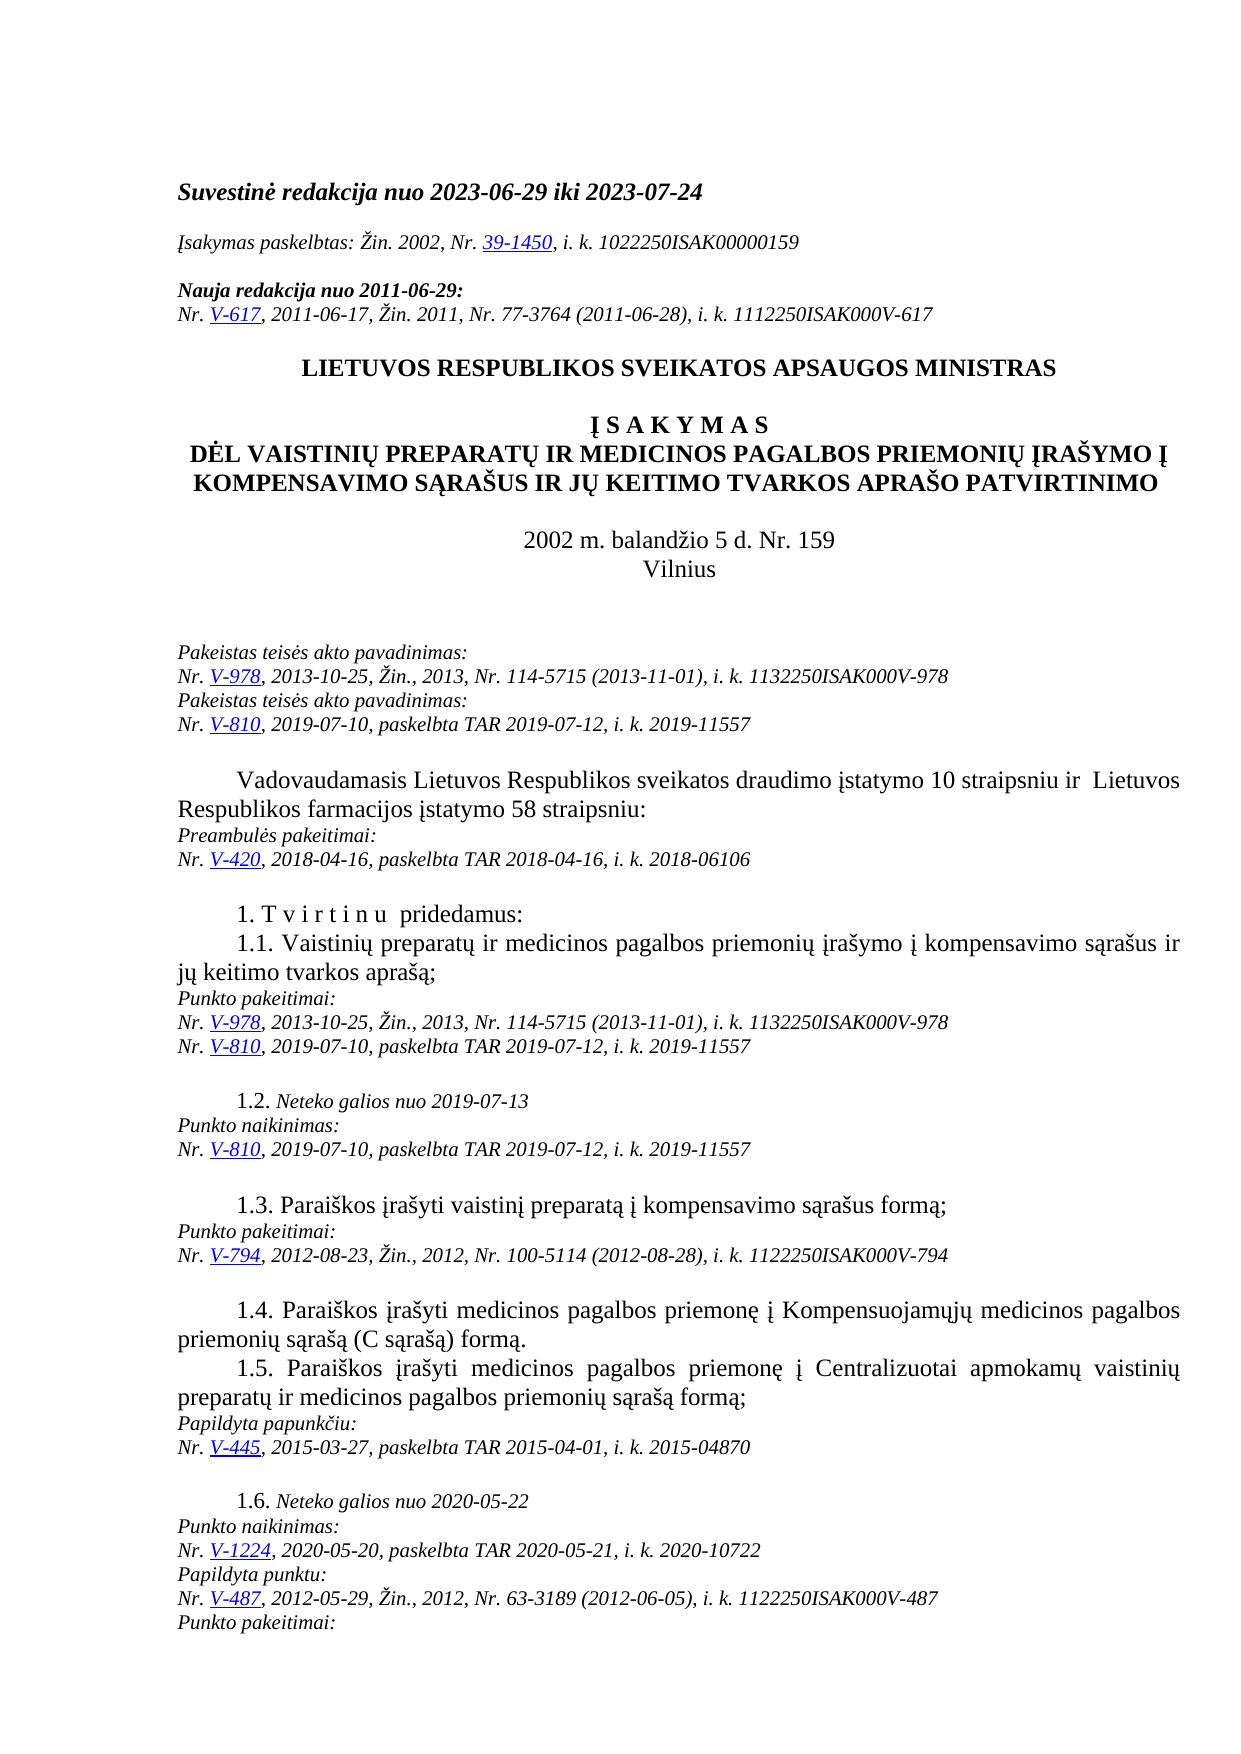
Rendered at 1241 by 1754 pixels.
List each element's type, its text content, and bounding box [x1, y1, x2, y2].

text Punkto naikinimas: [177, 1113, 1181, 1137]
text Nr. V-978, 2013-10-25, Žin., 2013, Nr. 114-5715 (2013-11-01), i. k. 1132250ISAK000V-978 [177, 664, 1181, 688]
text Punkto pakeitimai: [177, 1219, 1181, 1243]
text Nr. V-810, 2019-07-10, paskelbta TAR 2019-07-12, i. k. 2019-11557 [177, 1034, 1181, 1058]
text Nr. V-487, 2012-05-29, Žin., 2012, Nr. 63-3189 (2012-06-05), i. k. 1122250ISAK000V-487 [177, 1586, 1181, 1610]
text Nr. V-445, 2015-03-27, paskelbta TAR 2015-04-01, i. k. 2015-04870 [177, 1434, 1181, 1459]
text Nr. V-978, 2013-10-25, Žin., 2013, Nr. 114-5715 (2013-11-01), i. k. 1132250ISAK000V-978 [177, 1010, 1181, 1034]
text 1.1. Vaistinių preparatų ir medicinos pagalbos priemonių įrašymo į kompensavimo sąrašus ir jų keitimo tvarkos aprašą; [177, 928, 1181, 986]
text Įsakymas paskelbtas: Žin. 2002, Nr. 39-1450, i. k. 1022250ISAK00000159 [177, 230, 1181, 254]
text Nr. V-794, 2012-08-23, Žin., 2012, Nr. 100-5114 (2012-08-28), i. k. 1122250ISAK000V-794 [177, 1243, 1181, 1267]
text Nauja redakcija nuo 2011-06-29: [177, 278, 1181, 302]
text Preambulės pakeitimai: [177, 823, 1181, 847]
text Vadovaudamasis Lietuvos Respublikos sveikatos draudimo įstatymo 10 straipsniu ir Lietuvos Respublikos farmacijos įstatymo 58 straipsniu: [177, 765, 1181, 823]
text Nr. V-810, 2019-07-10, paskelbta TAR 2019-07-12, i. k. 2019-11557 [177, 1137, 1181, 1161]
text 1.6. Neteko galios nuo 2020-05-22 [177, 1487, 1181, 1514]
text Nr. V-810, 2019-07-10, paskelbta TAR 2019-07-12, i. k. 2019-11557 [177, 712, 1181, 736]
text Pakeistas teisės akto pavadinimas: [177, 640, 1181, 664]
text 1.2. Neteko galios nuo 2019-07-13 [177, 1087, 1181, 1113]
text 1.4. Paraiškos įrašyti medicinos pagalbos priemonę į Kompensuojamųjų medicinos pagalbos priemonių sąrašą (C sąrašą) formą. [177, 1296, 1181, 1353]
text Suvestinė redakcija nuo 2023-06-29 iki 2023-07-24 [177, 177, 1181, 206]
text Punkto pakeitimai: [177, 986, 1181, 1010]
text ĮSAKYMAS [177, 410, 1181, 439]
text LIETUVOS RESPUBLIKOS SVEIKATOS APSAUGOS MINISTRAS [177, 353, 1181, 381]
text Papildyta punktu: [177, 1562, 1181, 1586]
text Nr. V-420, 2018-04-16, paskelbta TAR 2018-04-16, i. k. 2018-06106 [177, 847, 1181, 871]
text Punkto pakeitimai: [177, 1610, 1181, 1634]
text Nr. V-617, 2011-06-17, Žin. 2011, Nr. 77-3764 (2011-06-28), i. k. 1112250ISAK000V-617 [177, 302, 1181, 326]
text 2002 m. balandžio 5 d. Nr. 159 [177, 525, 1181, 554]
text 1.3. Paraiškos įrašyti vaistinį preparatą į kompensavimo sąrašus formą; [177, 1190, 1181, 1219]
text DĖL VAISTINIŲ PREPARATŲ IR MEDICINOS PAGALBOS PRIEMONIŲ ĮRAŠYMO Į KOMPENSAVIMO SĄRAŠUS IR JŲ KEITIMO TVARKOS APRAŠO PATVIRTINIMO [177, 439, 1181, 496]
text Punkto naikinimas: [177, 1514, 1181, 1538]
text Papildyta papunkčiu: [177, 1411, 1181, 1434]
text Nr. V-1224, 2020-05-20, paskelbta TAR 2020-05-21, i. k. 2020-10722 [177, 1538, 1181, 1562]
text Pakeistas teisės akto pavadinimas: [177, 688, 1181, 712]
text 1. Tvirtinu pridedamus: [177, 899, 1181, 928]
text 1.5. Paraiškos įrašyti medicinos pagalbos priemonę į Centralizuotai apmokamų vaistinių preparatų ir medicinos pagalbos priemonių sąrašą formą; [177, 1353, 1181, 1411]
text Vilnius [177, 554, 1181, 583]
